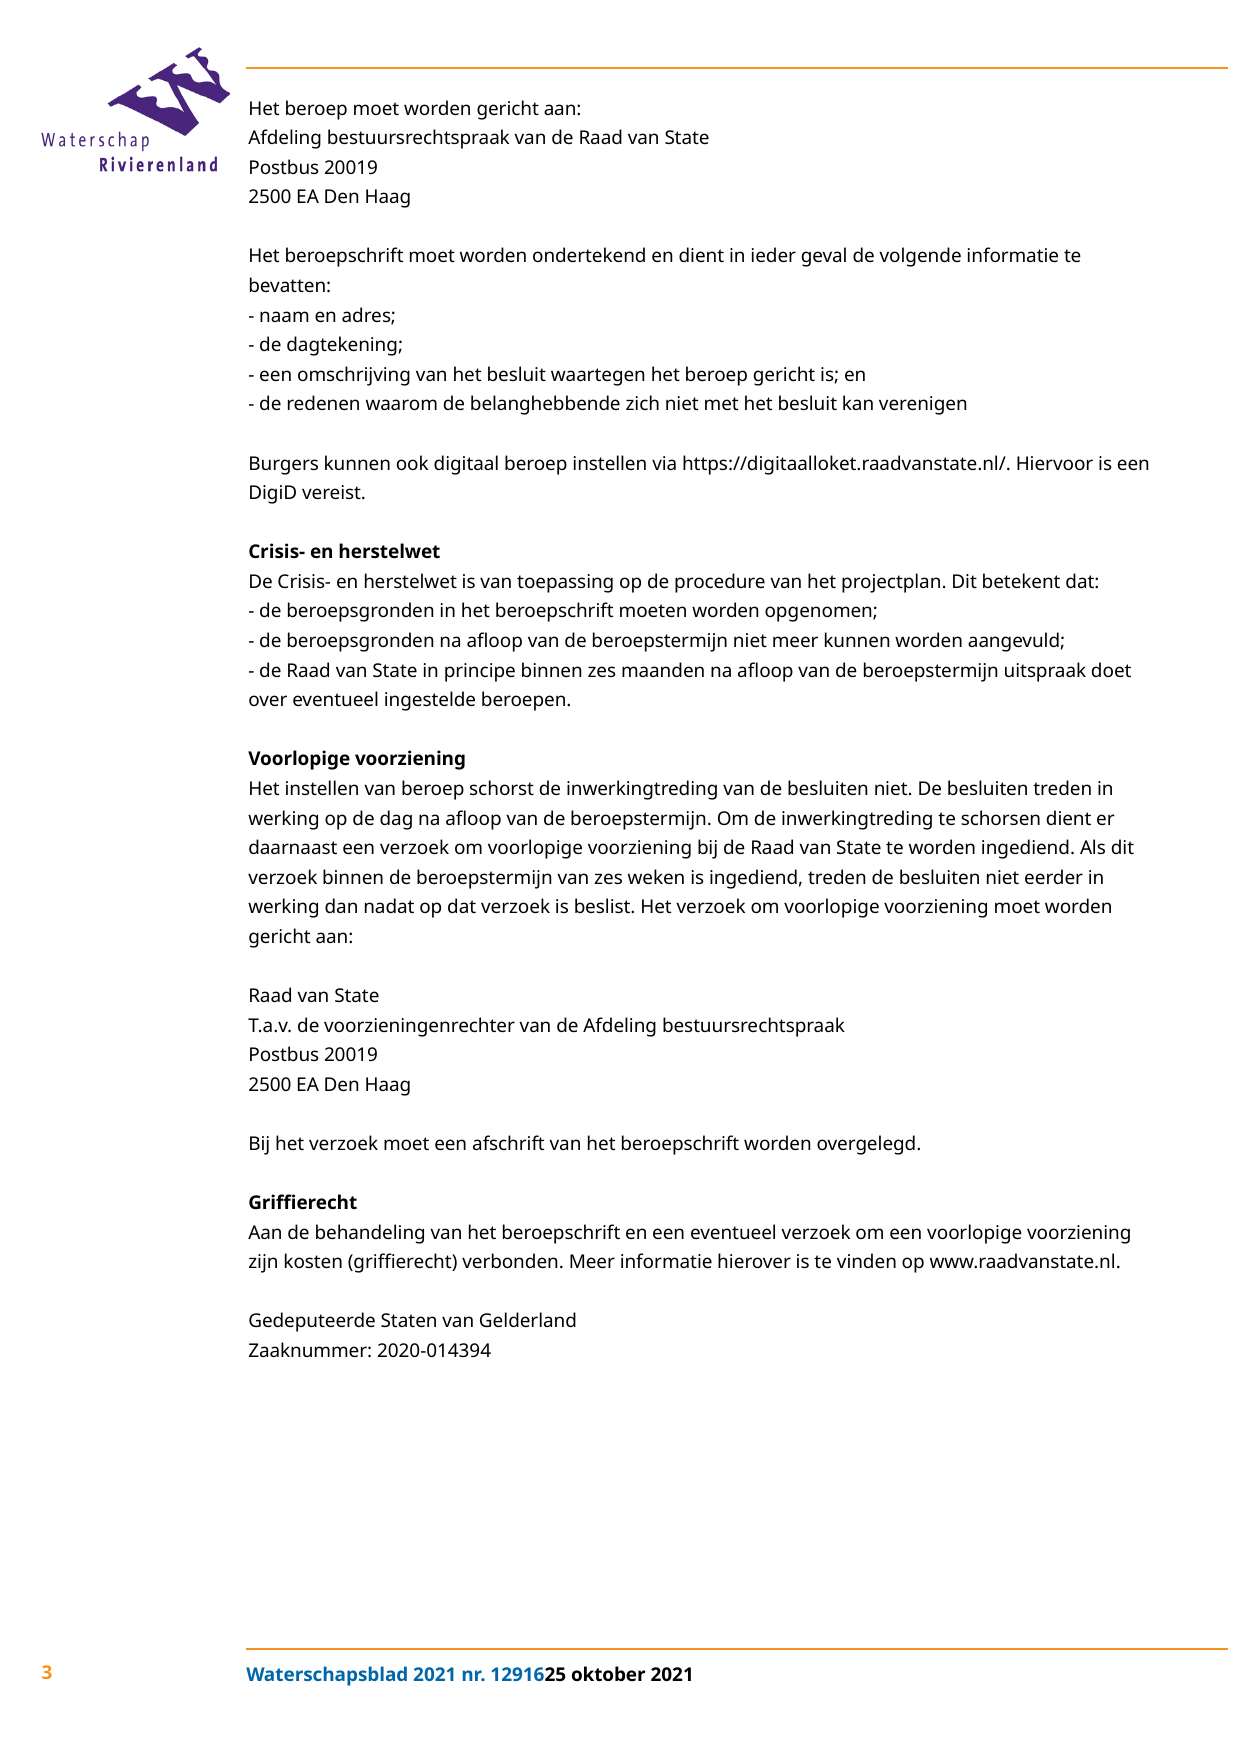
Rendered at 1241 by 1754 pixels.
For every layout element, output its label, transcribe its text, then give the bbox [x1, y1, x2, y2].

text Gedeputeerde Staten van Gelderland [248, 1308, 1152, 1333]
text Crisis- en herstelwet [248, 538, 1152, 564]
text 2500 EA Den Haag [248, 1071, 1152, 1097]
text Postbus 20019 [248, 1041, 1152, 1067]
text Het beroep moet worden gericht aan: [248, 95, 1152, 121]
text - de dagtekening; [248, 331, 1152, 357]
text Voorlopige voorziening [248, 746, 1152, 771]
text Zaaknummer: 2020-014394 [248, 1337, 1152, 1363]
text - de redenen waarom de belanghebbende zich niet met het besluit kan verenigen [248, 391, 1152, 416]
text De Crisis- en herstelwet is van toepassing op de procedure van het projectplan. Dit betekent dat: [248, 568, 1152, 594]
text - de Raad van State in principe binnen zes maanden na afloop van de beroepstermijn uitspraak doet over eventueel ingestelde beroepen. [248, 657, 1152, 712]
text - een omschrijving van het besluit waartegen het beroep gericht is; en [248, 361, 1152, 387]
text Het beroepschrift moet worden ondertekend en dient in ieder geval de volgende informatie te bevatten: [248, 243, 1152, 298]
text T.a.v. de voorzieningenrechter van de Afdeling bestuursrechtspraak [248, 1012, 1152, 1038]
picture [41, 47, 231, 172]
text Afdeling bestuursrechtspraak van de Raad van State [248, 124, 1152, 150]
text Bij het verzoek moet een afschrift van het beroepschrift worden overgelegd. [248, 1130, 1152, 1156]
text Het instellen van beroep schorst de inwerkingtreding van de besluiten niet. De besluiten treden in werking op de dag na afloop van de beroepstermijn. Om de inwerkingtreding te schorsen dient er daarnaast een verzoek om voorlopige voorziening bij de Raad van State te worden ingediend. Als dit verzoek binnen de beroepstermijn van zes weken is ingediend, treden de besluiten niet eerder in werking dan nadat op dat verzoek is beslist. Het verzoek om voorlopige voorziening moet worden gericht aan: [248, 775, 1152, 949]
text Aan de behandeling van het beroepschrift en een eventueel verzoek om een voorlopige voorziening zijn kosten (griffierecht) verbonden. Meer informatie hierover is te vinden op www.raadvanstate.nl. [248, 1219, 1152, 1274]
text - naam en adres; [248, 302, 1152, 328]
text 2500 EA Den Haag [248, 183, 1152, 209]
text Griffierecht [248, 1189, 1152, 1215]
text Postbus 20019 [248, 154, 1152, 180]
text Raad van State [248, 982, 1152, 1008]
text Burgers kunnen ook digitaal beroep instellen via https://digitaalloket.raadvanstate.nl/. Hiervoor is een DigiD vereist. [248, 450, 1152, 505]
text - de beroepsgronden in het beroepschrift moeten worden opgenomen; [248, 598, 1152, 623]
text - de beroepsgronden na afloop van de beroepstermijn niet meer kunnen worden aangevuld; [248, 627, 1152, 653]
